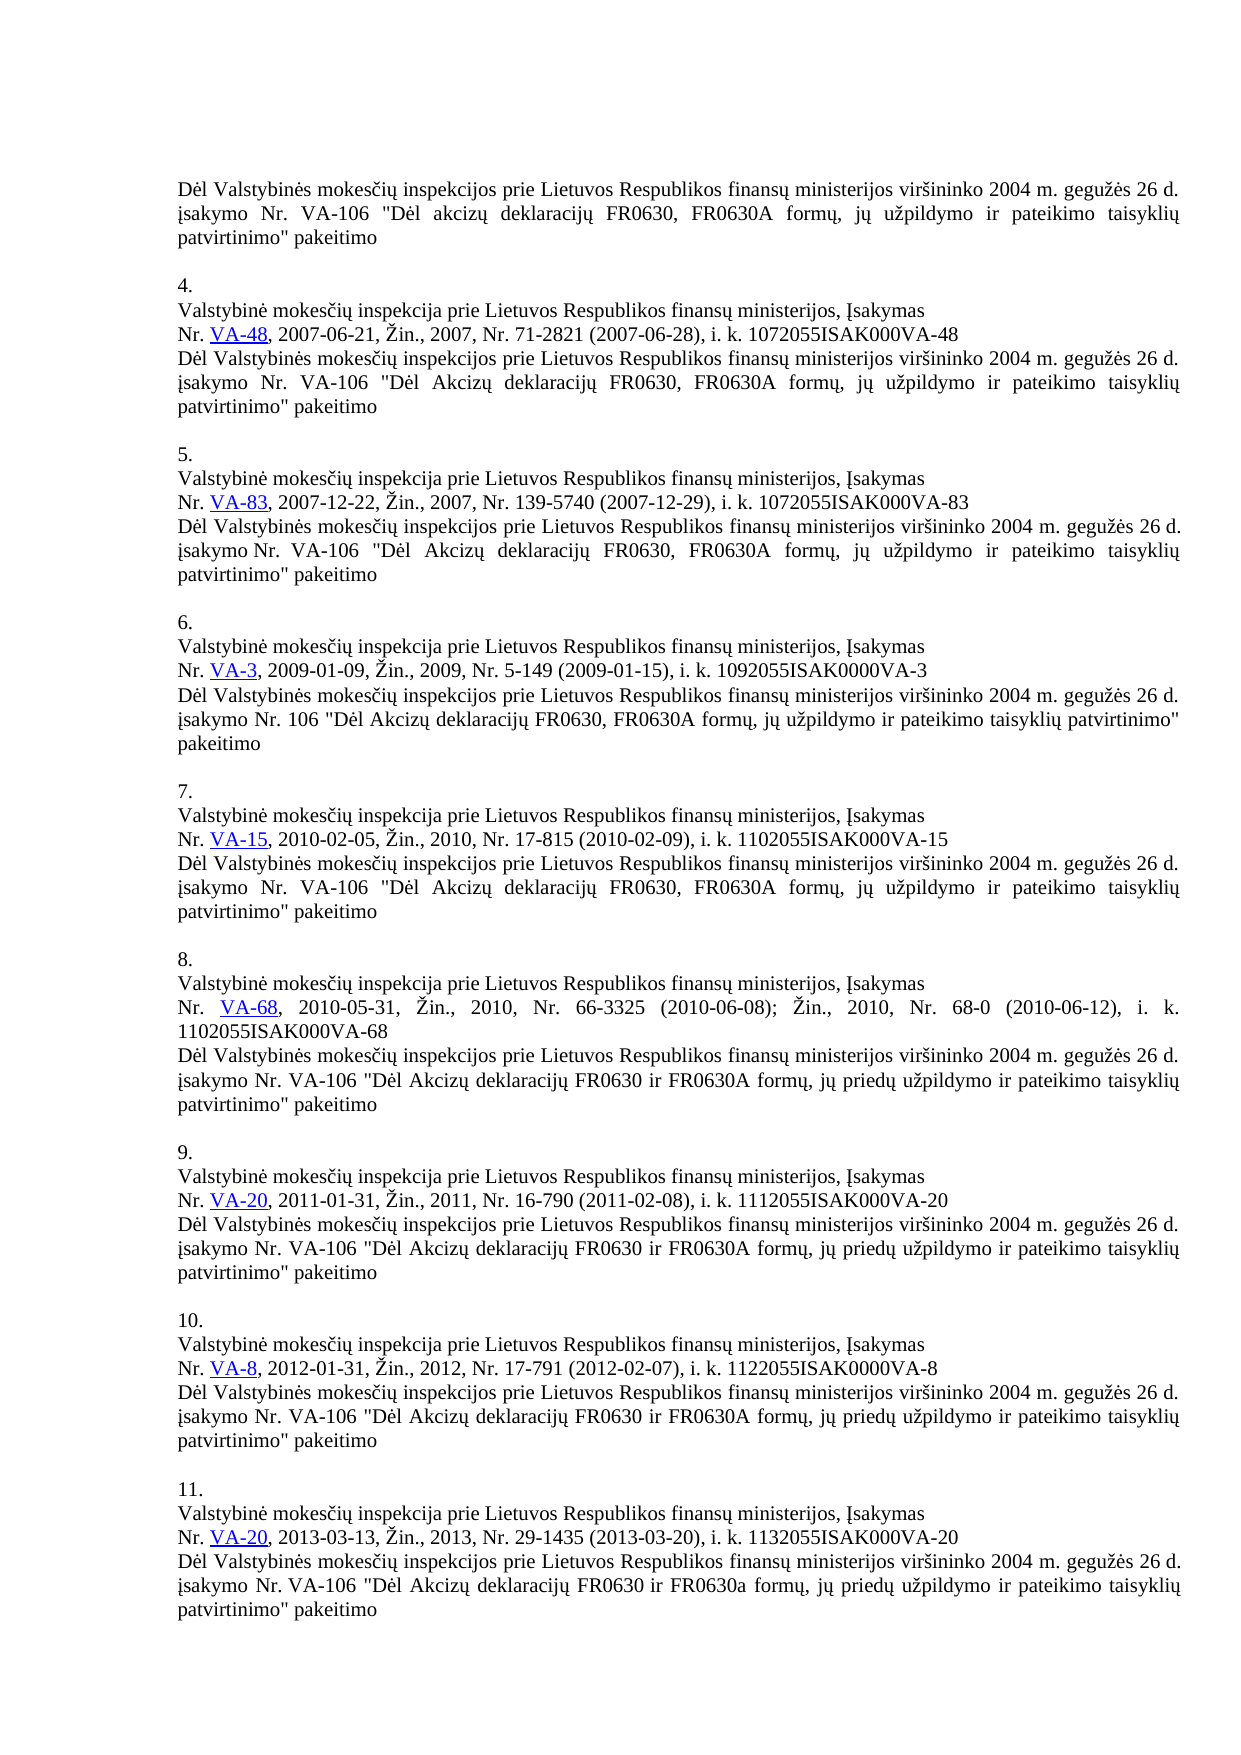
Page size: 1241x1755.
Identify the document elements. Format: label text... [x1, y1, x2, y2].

text Dėl Valstybinės mokesčių inspekcijos prie Lietuvos Respublikos finansų ministerijos viršininko 2004 m. gegužės 26 d. įsakymo Nr. VA-106 "Dėl Akcizų deklaracijų FR0630, FR0630A formų, jų užpildymo ir pateikimo taisyklių patvirtinimo" pakeitimo [177, 346, 1181, 418]
text Nr. VA-20, 2011-01-31, Žin., 2011, Nr. 16-790 (2011-02-08), i. k. 1112055ISAK000VA-20 [177, 1188, 1181, 1212]
text Valstybinė mokesčių inspekcija prie Lietuvos Respublikos finansų ministerijos, Įsakymas [177, 1332, 1181, 1356]
text Nr. VA-83, 2007-12-22, Žin., 2007, Nr. 139-5740 (2007-12-29), i. k. 1072055ISAK000VA-83 [177, 490, 1181, 514]
text 4. [177, 273, 1181, 297]
text Valstybinė mokesčių inspekcija prie Lietuvos Respublikos finansų ministerijos, Įsakymas [177, 971, 1181, 995]
text Nr. VA-8, 2012-01-31, Žin., 2012, Nr. 17-791 (2012-02-07), i. k. 1122055ISAK0000VA-8 [177, 1356, 1181, 1380]
text Nr. VA-48, 2007-06-21, Žin., 2007, Nr. 71-2821 (2007-06-28), i. k. 1072055ISAK000VA-48 [177, 322, 1181, 346]
text Valstybinė mokesčių inspekcija prie Lietuvos Respublikos finansų ministerijos, Įsakymas [177, 466, 1181, 490]
text 6. [177, 610, 1181, 634]
text 9. [177, 1140, 1181, 1164]
text Nr. VA-68, 2010-05-31, Žin., 2010, Nr. 66-3325 (2010-06-08); Žin., 2010, Nr. 68-0 (2010-06-12), i. k. 1102055ISAK000VA-68 [177, 995, 1181, 1043]
text 7. [177, 779, 1181, 803]
text Dėl Valstybinės mokesčių inspekcijos prie Lietuvos Respublikos finansų ministerijos viršininko 2004 m. gegužės 26 d. įsakymo Nr. VA-106 "Dėl Akcizų deklaracijų FR0630 ir FR0630a formų, jų priedų užpildymo ir pateikimo taisyklių patvirtinimo" pakeitimo [177, 1549, 1181, 1621]
text Valstybinė mokesčių inspekcija prie Lietuvos Respublikos finansų ministerijos, Įsakymas [177, 297, 1181, 322]
text Nr. VA-20, 2013-03-13, Žin., 2013, Nr. 29-1435 (2013-03-20), i. k. 1132055ISAK000VA-20 [177, 1525, 1181, 1549]
text Dėl Valstybinės mokesčių inspekcijos prie Lietuvos Respublikos finansų ministerijos viršininko 2004 m. gegužės 26 d. įsakymo Nr. VA-106 "Dėl akcizų deklaracijų FR0630, FR0630A formų, jų užpildymo ir pateikimo taisyklių patvirtinimo" pakeitimo [177, 177, 1181, 249]
text Valstybinė mokesčių inspekcija prie Lietuvos Respublikos finansų ministerijos, Įsakymas [177, 1164, 1181, 1188]
text 10. [177, 1308, 1181, 1332]
text Dėl Valstybinės mokesčių inspekcijos prie Lietuvos Respublikos finansų ministerijos viršininko 2004 m. gegužės 26 d. įsakymo Nr. VA-106 "Dėl Akcizų deklaracijų FR0630, FR0630A formų, jų užpildymo ir pateikimo taisyklių patvirtinimo" pakeitimo [177, 514, 1181, 586]
text Dėl Valstybinės mokesčių inspekcijos prie Lietuvos Respublikos finansų ministerijos viršininko 2004 m. gegužės 26 d. įsakymo Nr. 106 "Dėl Akcizų deklaracijų FR0630, FR0630A formų, jų užpildymo ir pateikimo taisyklių patvirtinimo" pakeitimo [177, 682, 1181, 755]
text Dėl Valstybinės mokesčių inspekcijos prie Lietuvos Respublikos finansų ministerijos viršininko 2004 m. gegužės 26 d. įsakymo Nr. VA-106 "Dėl Akcizų deklaracijų FR0630 ir FR0630A formų, jų priedų užpildymo ir pateikimo taisyklių patvirtinimo" pakeitimo [177, 1380, 1181, 1452]
text Valstybinė mokesčių inspekcija prie Lietuvos Respublikos finansų ministerijos, Įsakymas [177, 634, 1181, 658]
text Dėl Valstybinės mokesčių inspekcijos prie Lietuvos Respublikos finansų ministerijos viršininko 2004 m. gegužės 26 d. įsakymo Nr. VA-106 "Dėl Akcizų deklaracijų FR0630, FR0630A formų, jų užpildymo ir pateikimo taisyklių patvirtinimo" pakeitimo [177, 851, 1181, 923]
text Nr. VA-15, 2010-02-05, Žin., 2010, Nr. 17-815 (2010-02-09), i. k. 1102055ISAK000VA-15 [177, 827, 1181, 851]
text 11. [177, 1477, 1181, 1501]
text Nr. VA-3, 2009-01-09, Žin., 2009, Nr. 5-149 (2009-01-15), i. k. 1092055ISAK0000VA-3 [177, 658, 1181, 682]
text Dėl Valstybinės mokesčių inspekcijos prie Lietuvos Respublikos finansų ministerijos viršininko 2004 m. gegužės 26 d. įsakymo Nr. VA-106 "Dėl Akcizų deklaracijų FR0630 ir FR0630A formų, jų priedų užpildymo ir pateikimo taisyklių patvirtinimo" pakeitimo [177, 1212, 1181, 1284]
text Valstybinė mokesčių inspekcija prie Lietuvos Respublikos finansų ministerijos, Įsakymas [177, 1501, 1181, 1525]
text Dėl Valstybinės mokesčių inspekcijos prie Lietuvos Respublikos finansų ministerijos viršininko 2004 m. gegužės 26 d. įsakymo Nr. VA-106 "Dėl Akcizų deklaracijų FR0630 ir FR0630A formų, jų priedų užpildymo ir pateikimo taisyklių patvirtinimo" pakeitimo [177, 1043, 1181, 1116]
text 5. [177, 442, 1181, 466]
text Valstybinė mokesčių inspekcija prie Lietuvos Respublikos finansų ministerijos, Įsakymas [177, 803, 1181, 827]
text 8. [177, 947, 1181, 971]
